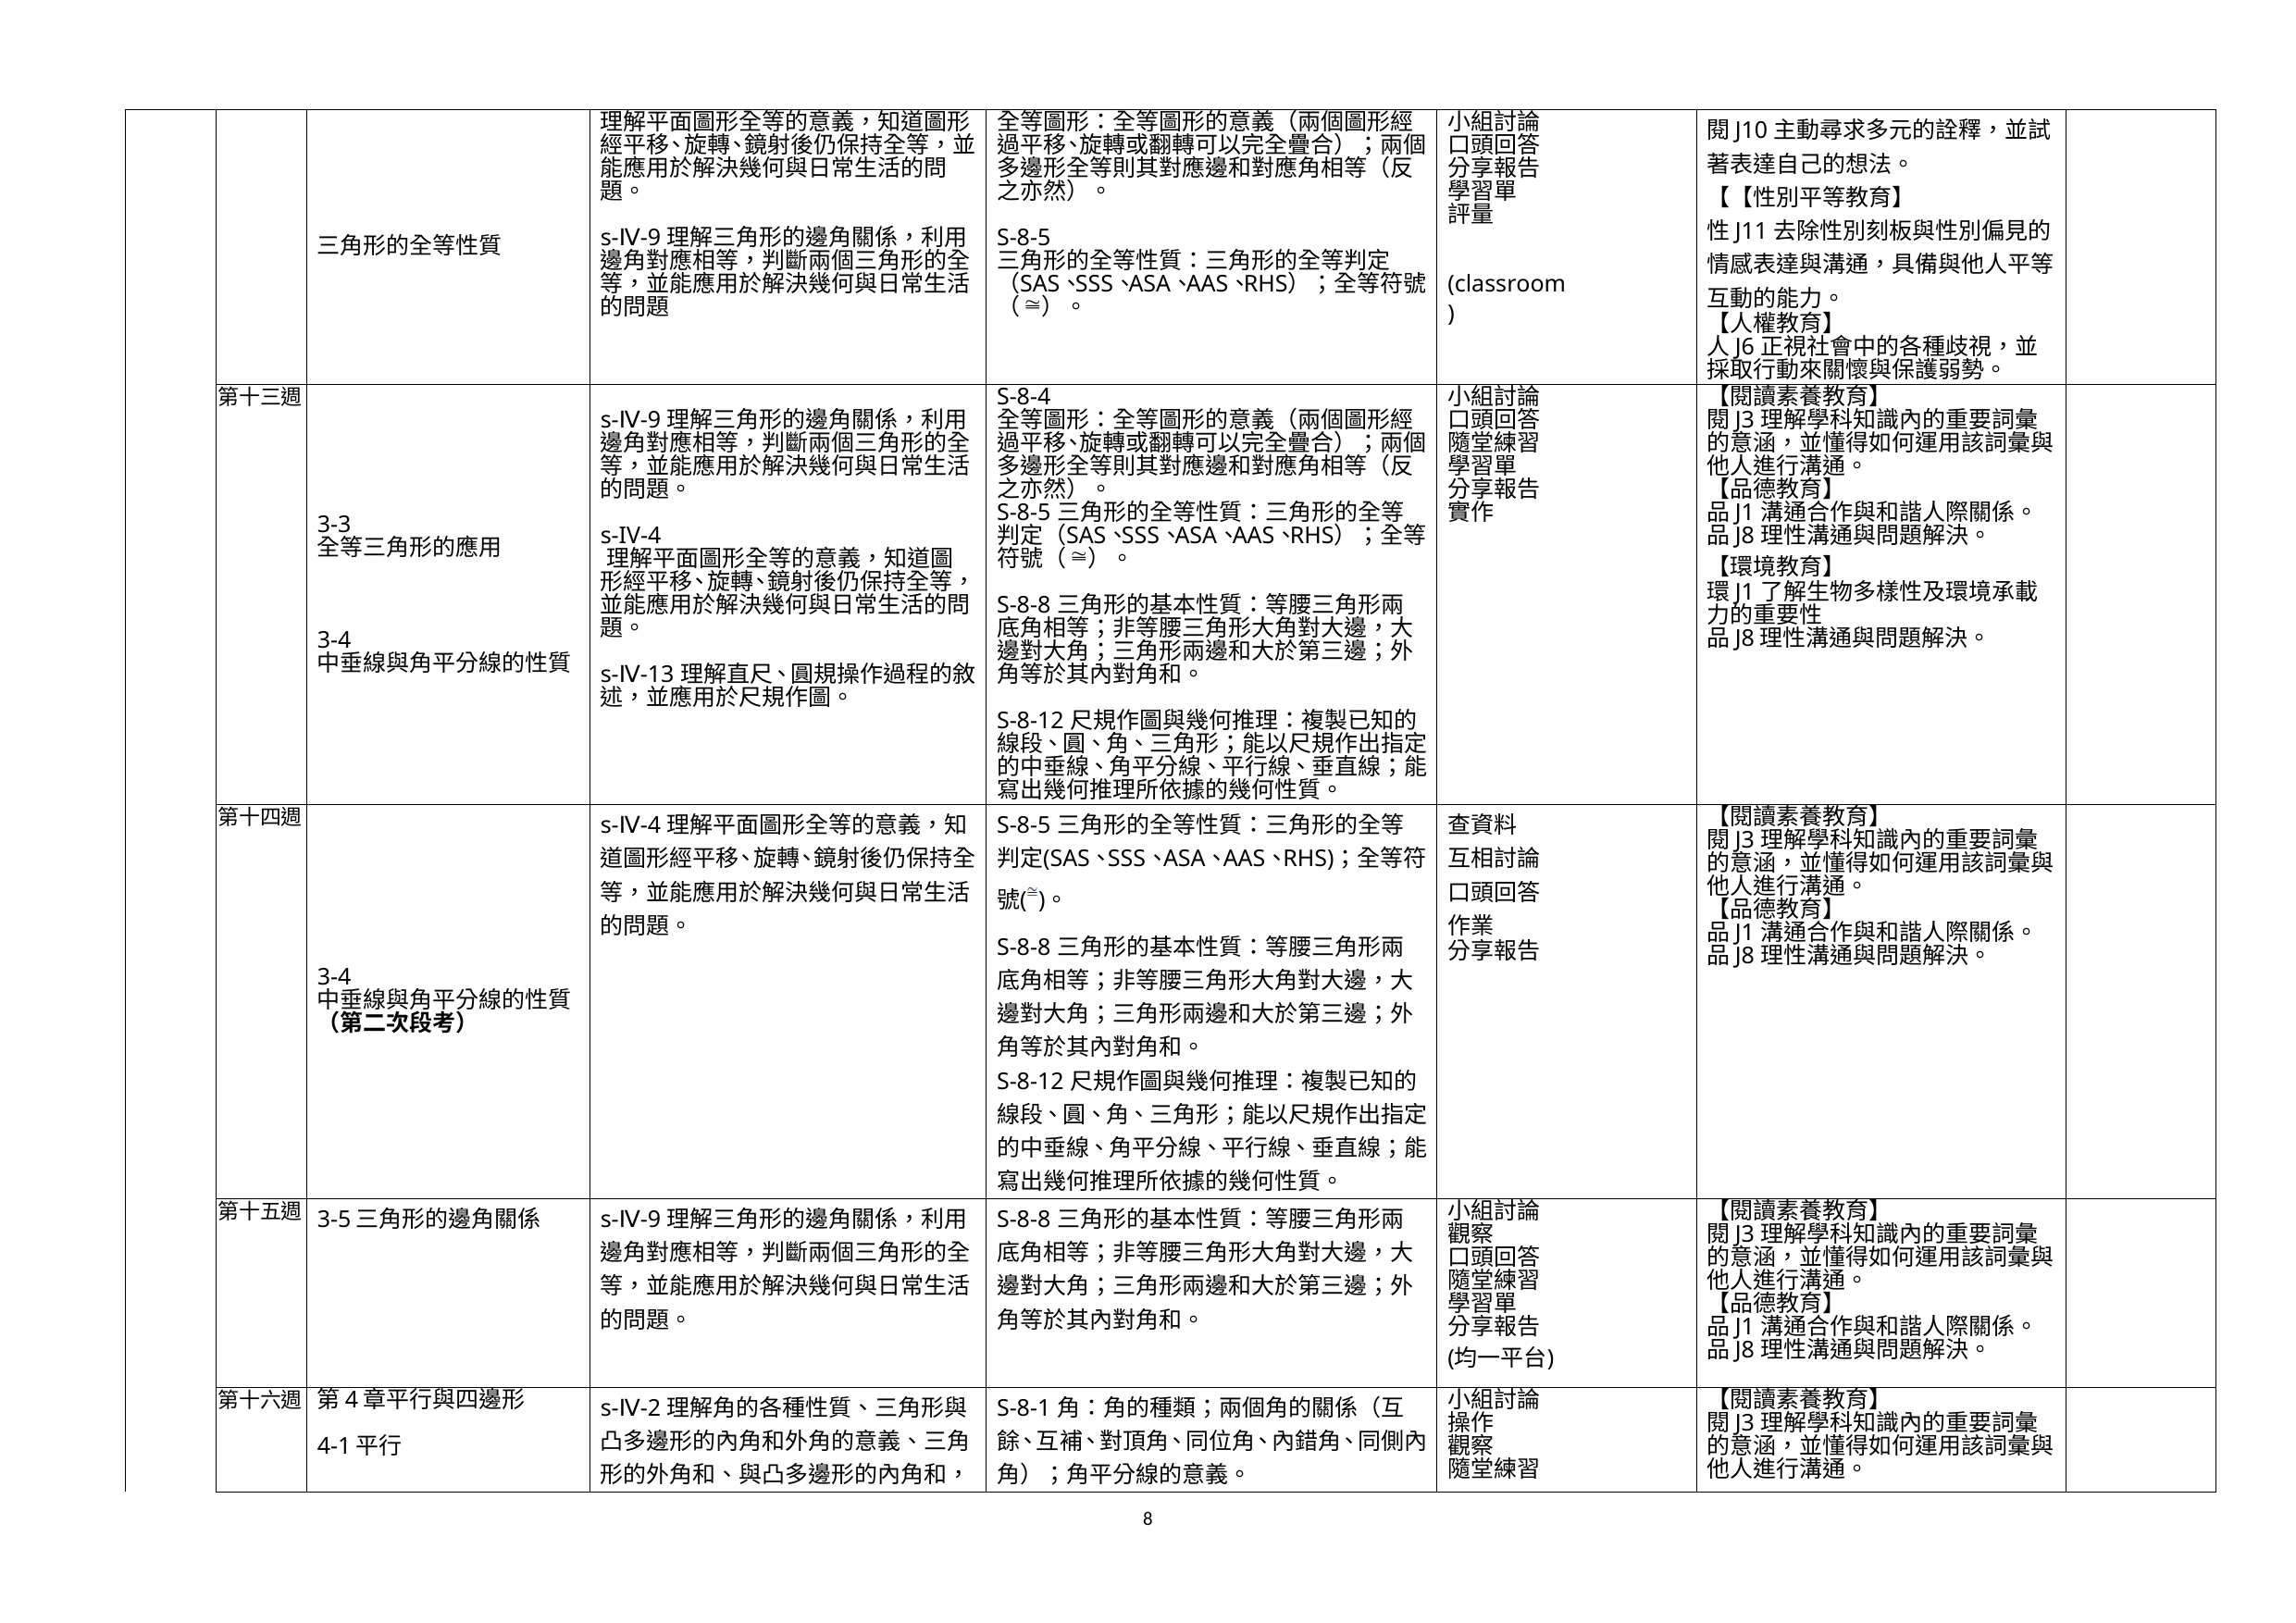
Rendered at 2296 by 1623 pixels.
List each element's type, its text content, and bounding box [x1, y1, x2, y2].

table_cell 【閱讀素養教育】 閱J3 理解學科知識內的重要詞彙的意涵，並懂得如何運用該詞彙與他人進行溝通。 【品德教育】 品J1 溝通合作與和諧人際關係。 品J8 理性溝通與問題解決。 [1697, 805, 2066, 1197]
picture [1026, 873, 1038, 909]
table_cell S-8-8 三角形的基本性質：等腰三角形兩底角相等；非等腰三角形大角對大邊，大邊對大角；三角形兩邊和大於第三邊；外角等於其內對角和。 [987, 1199, 1436, 1387]
table_cell 3-4 中垂線與角平分線的性質 （第二次段考） [307, 805, 590, 1197]
table_cell s-Ⅳ-2 理解角的各種性質、三角形與凸多邊形的內角和外角的意義、三角形的外角和、與凸多邊形的內角和， [590, 1388, 986, 1492]
table_cell 三角形的全等性質 [307, 110, 590, 384]
table_cell [2066, 1388, 2215, 1492]
table_cell 閱J10 主動尋求多元的詮釋，並試著表達自己的想法。 【【性別平等教育】 性J11 去除性別刻板與性別偏見的情感表達與溝通，具備與他人平等互動的能力。 【人權教育】 人J6 正視社會中的各種歧視，並採取行動來關懷與保護弱勢。 [1697, 110, 2066, 384]
table_cell [2066, 385, 2215, 804]
table_cell S-8-4 全等圖形：全等圖形的意義（兩個圖形經過平移、旋轉或翻轉可以完全疊合）；兩個多邊形全等則其對應邊和對應角相等（反之亦然）。 S-8-5 三角形的全等性質：三角形的全等判定（SAS、SSS、ASA、AAS、RHS）；全等符號（）。 S-8-8 三角形的基本性質：等腰三角形兩底角相等；非等腰三角形大角對大邊，大邊對大角；三角形兩邊和大於第三邊；外角等於其內對角和。 S-8-12 尺規作圖與幾何推理：複製已知的線段、圓、角、三角形；能以尺規作出指定的中垂線、角平分線、平行線、垂直線；能寫出幾何推理所依據的幾何性質。 [987, 385, 1436, 804]
table_cell S-8-1 角：角的種類；兩個角的關係（互餘、互補、對頂角、同位角、內錯角、同側內角）；角平分線的意義。 [987, 1388, 1436, 1492]
table_cell 第十三週 [217, 385, 306, 804]
table_cell [2066, 1199, 2215, 1387]
table_cell 第十六週 [217, 1388, 306, 1492]
table_cell S-8-4 全等圖形：全等圖形的意義（兩個圖形經過平移、旋轉或翻轉可以完全疊合）；兩個多邊形全等則其對應邊和對應角相等（反之亦然）。 S-8-5 三角形的全等性質：三角形的全等判定（SAS、SSS、ASA、AAS、RHS）；全等符號（）。 [987, 110, 1436, 384]
table_cell 3-3 全等三角形的應用 3-4 中垂線與角平分線的性質 [307, 385, 590, 804]
table_cell 【閱讀素養教育】 閱J3 理解學科知識內的重要詞彙的意涵，並懂得如何運用該詞彙與他人進行溝通。 [1697, 1388, 2066, 1492]
table_cell 小組討論 口頭回答 隨堂練習 學習單 分享報告 實作 [1437, 385, 1696, 804]
table_cell 小組討論 操作 觀察 隨堂練習 [1437, 1388, 1696, 1492]
table_cell 小組討論 口頭回答 分享報告 學習單 評量 (classroom ) [1437, 110, 1696, 384]
table_cell S-8-5 三角形的全等性質：三角形的全等判定(SAS、SSS、ASA、AAS、RHS)；全等符號()。 S-8-8 三角形的基本性質：等腰三角形兩底角相等；非等腰三角形大角對大邊，大邊對大角；三角形兩邊和大於第三邊；外角等於其內對角和。 S-8-12 尺規作圖與幾何推理：複製已知的線段、圓、角、三角形；能以尺規作出指定的中垂線、角平分線、平行線、垂直線；能寫出幾何推理所依據的幾何性質。 [987, 805, 1436, 1197]
table_cell 3-5三角形的邊角關係 [307, 1199, 590, 1387]
table_cell 第十五週 [217, 1199, 306, 1387]
table_cell 第十四週 [217, 805, 306, 1197]
table_cell s-Ⅳ-4 理解平面圖形全等的意義，知道圖形經平移、旋轉、鏡射後仍保持全等，並能應用於解決幾何與日常生活的問題。 [590, 805, 986, 1197]
table_cell 第4章平行與四邊形 4-1平行 [307, 1388, 590, 1492]
table_cell 【閱讀素養教育】 閱J3 理解學科知識內的重要詞彙的意涵，並懂得如何運用該詞彙與他人進行溝通。 【品德教育】 品J1 溝通合作與和諧人際關係。 品J8 理性溝通與問題解決。 【環境教育】 環J1 了解生物多樣性及環境承載力的重要性 品J8理性溝通與問題解決。 [1697, 385, 2066, 804]
table_cell 小組討論 觀察 口頭回答 隨堂練習 學習單 分享報告 (均一平台) [1437, 1199, 1696, 1387]
table_cell [217, 110, 306, 384]
table_cell 理解平面圖形全等的意義，知道圖形經平移、旋轉、鏡射後仍保持全等，並能應用於解決幾何與日常生活的問題。 s-Ⅳ-9 理解三角形的邊角關係，利用邊角對應相等，判斷兩個三角形的全等，並能應用於解決幾何與日常生活的問題 [590, 110, 986, 384]
table_cell s-Ⅳ-9 理解三角形的邊角關係，利用邊角對應相等，判斷兩個三角形的全等，並能應用於解決幾何與日常生活的問題。 [590, 1199, 986, 1387]
table_cell [2066, 805, 2215, 1197]
table_cell 【閱讀素養教育】 閱J3 理解學科知識內的重要詞彙的意涵，並懂得如何運用該詞彙與他人進行溝通。 【品德教育】 品J1 溝通合作與和諧人際關係。 品J8 理性溝通與問題解決。 [1697, 1199, 2066, 1387]
table_cell [2066, 110, 2215, 384]
table_cell 查資料 互相討論 口頭回答 作業 分享報告 [1437, 805, 1696, 1197]
table_cell s-Ⅳ-9 理解三角形的邊角關係，利用邊角對應相等，判斷兩個三角形的全等，並能應用於解決幾何與日常生活的問題。 s-IV-4 理解平面圖形全等的意義，知道圖形經平移、旋轉、鏡射後仍保持全等，並能應用於解決幾何與日常生活的問題。 s-Ⅳ-13 理解直尺、圓規操作過程的敘述，並應用於尺規作圖。 [590, 385, 986, 804]
